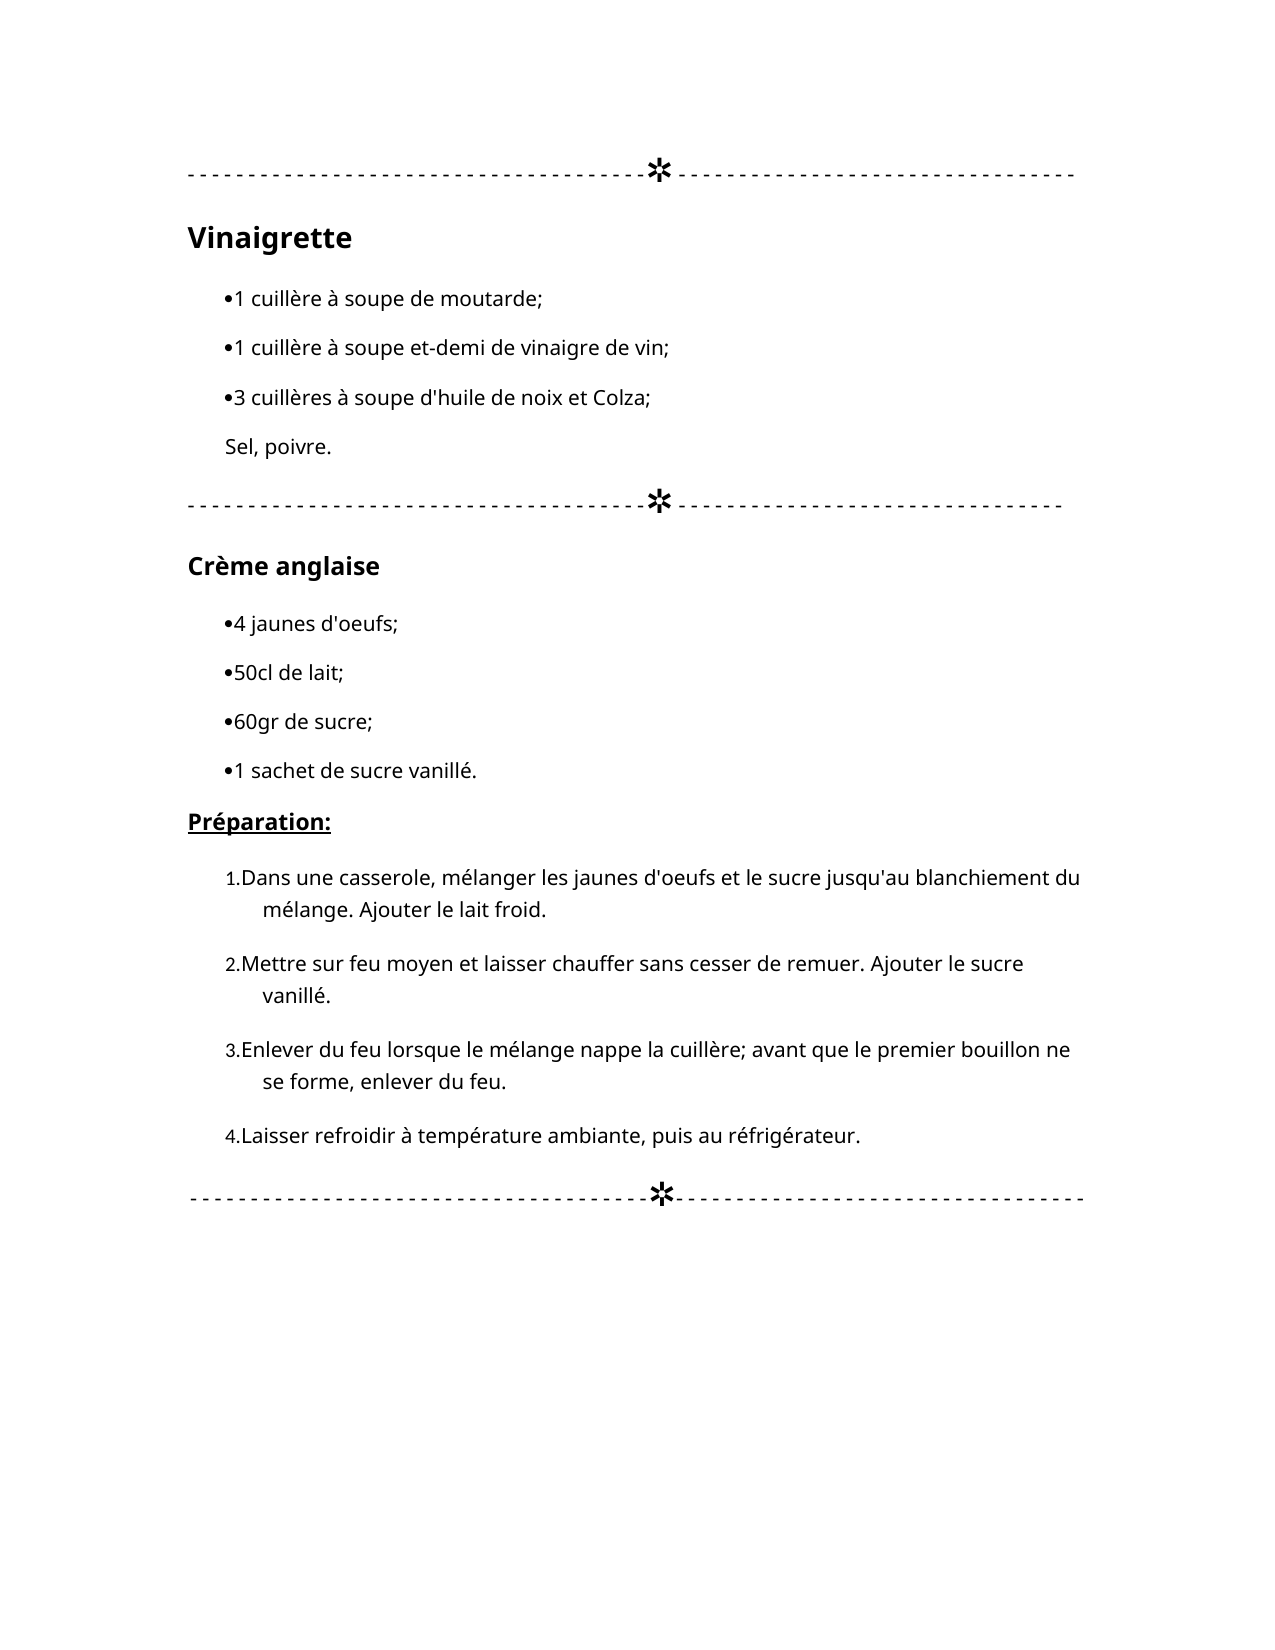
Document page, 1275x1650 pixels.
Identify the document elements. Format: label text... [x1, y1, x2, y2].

list 4 jaunes d'oeufs; [225, 609, 1087, 637]
list 1 sachet de sucre vanillé. [225, 757, 1087, 785]
list 3 cuillères à soupe d'huile de noix et Colza; [225, 383, 1087, 411]
list Enlever du feu lorsque le mélange nappe la cuillère; avant que le premier bouillon ne se forme, enlever du feu. [225, 1035, 1087, 1096]
list 60gr de sucre; [225, 707, 1087, 736]
text Crème anglaise [187, 549, 1087, 583]
list Mettre sur feu moyen et laisser chauffer sans cesser de remuer. Ajouter le sucre vanillé. [225, 949, 1087, 1010]
text - - - - - - - - - - - - - - - - - - - - - - - - - - - - - - - - - - - - - -✲- - - - - - - - - - - - - - - - - - - - - - - - - - - - - - - - - - [187, 1174, 1087, 1215]
list Dans une casserole, mélanger les jaunes d'oeufs et le sucre jusqu'au blanchiement du mélange. Ajouter le lait froid. [225, 863, 1087, 924]
text Vinaigrette [187, 218, 1087, 257]
text Sel, poivre. [225, 432, 1087, 460]
text - - - - - - - - - - - - - - - - - - - - - - - - - - - - - - - - - - - - - -✲ - - - - - - - - - - - - - - - - - - - - - - - - - - - - - - - - - [187, 150, 1087, 191]
list 1 cuillère à soupe et-demi de vinaigre de vin; [225, 333, 1087, 362]
list Laisser refroidir à température ambiante, puis au réfrigérateur. [225, 1121, 1087, 1149]
text Préparation: [187, 806, 1087, 837]
list 50cl de lait; [225, 658, 1087, 686]
list 1 cuillère à soupe de moutarde; [225, 284, 1087, 312]
text - - - - - - - - - - - - - - - - - - - - - - - - - - - - - - - - - - - - - -✲ - - - - - - - - - - - - - - - - - - - - - - - - - - - - - - - - [187, 481, 1087, 522]
